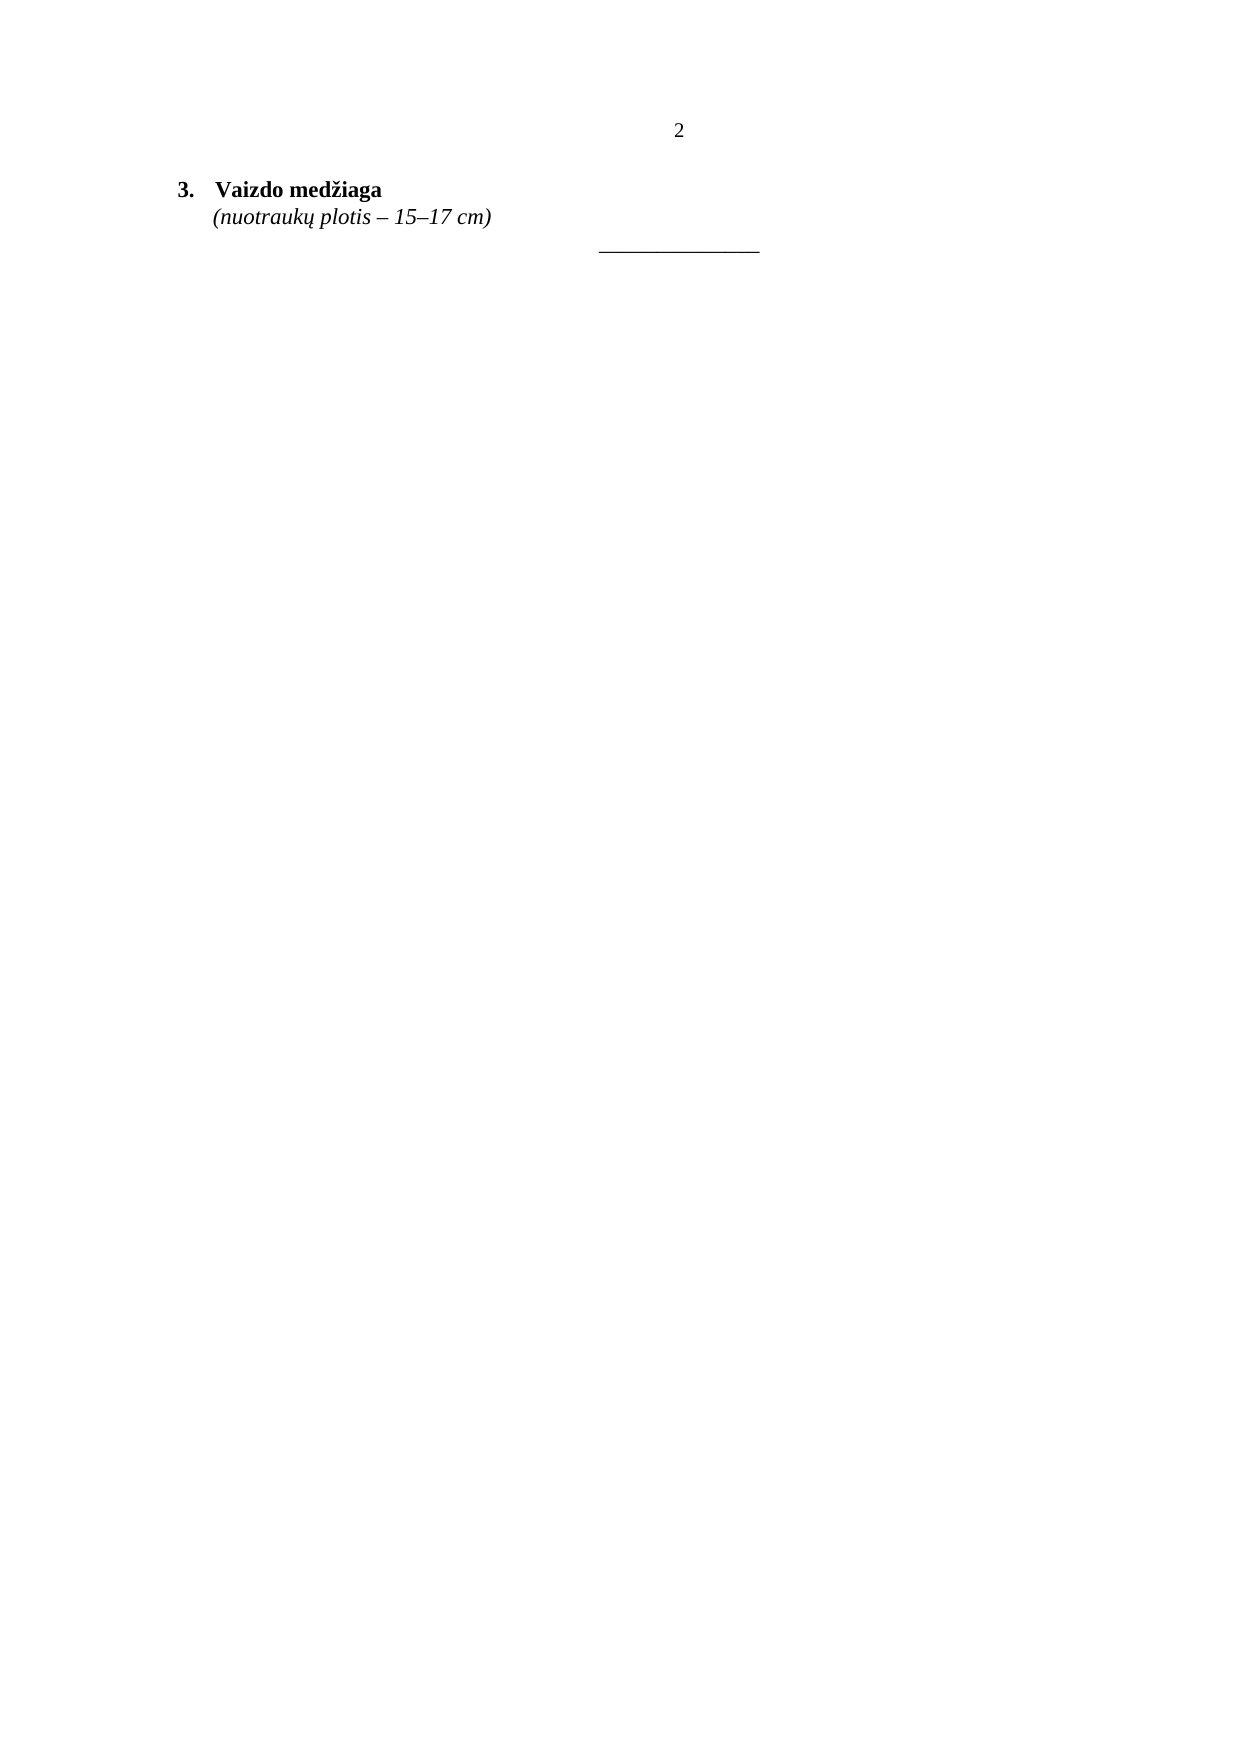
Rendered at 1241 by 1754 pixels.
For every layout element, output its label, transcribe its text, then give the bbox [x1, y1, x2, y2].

text (nuotraukų plotis – 15–17 cm) [213, 203, 1181, 229]
text 3. Vaizdo medžiaga [177, 176, 1181, 203]
text ______________ [177, 229, 1181, 255]
